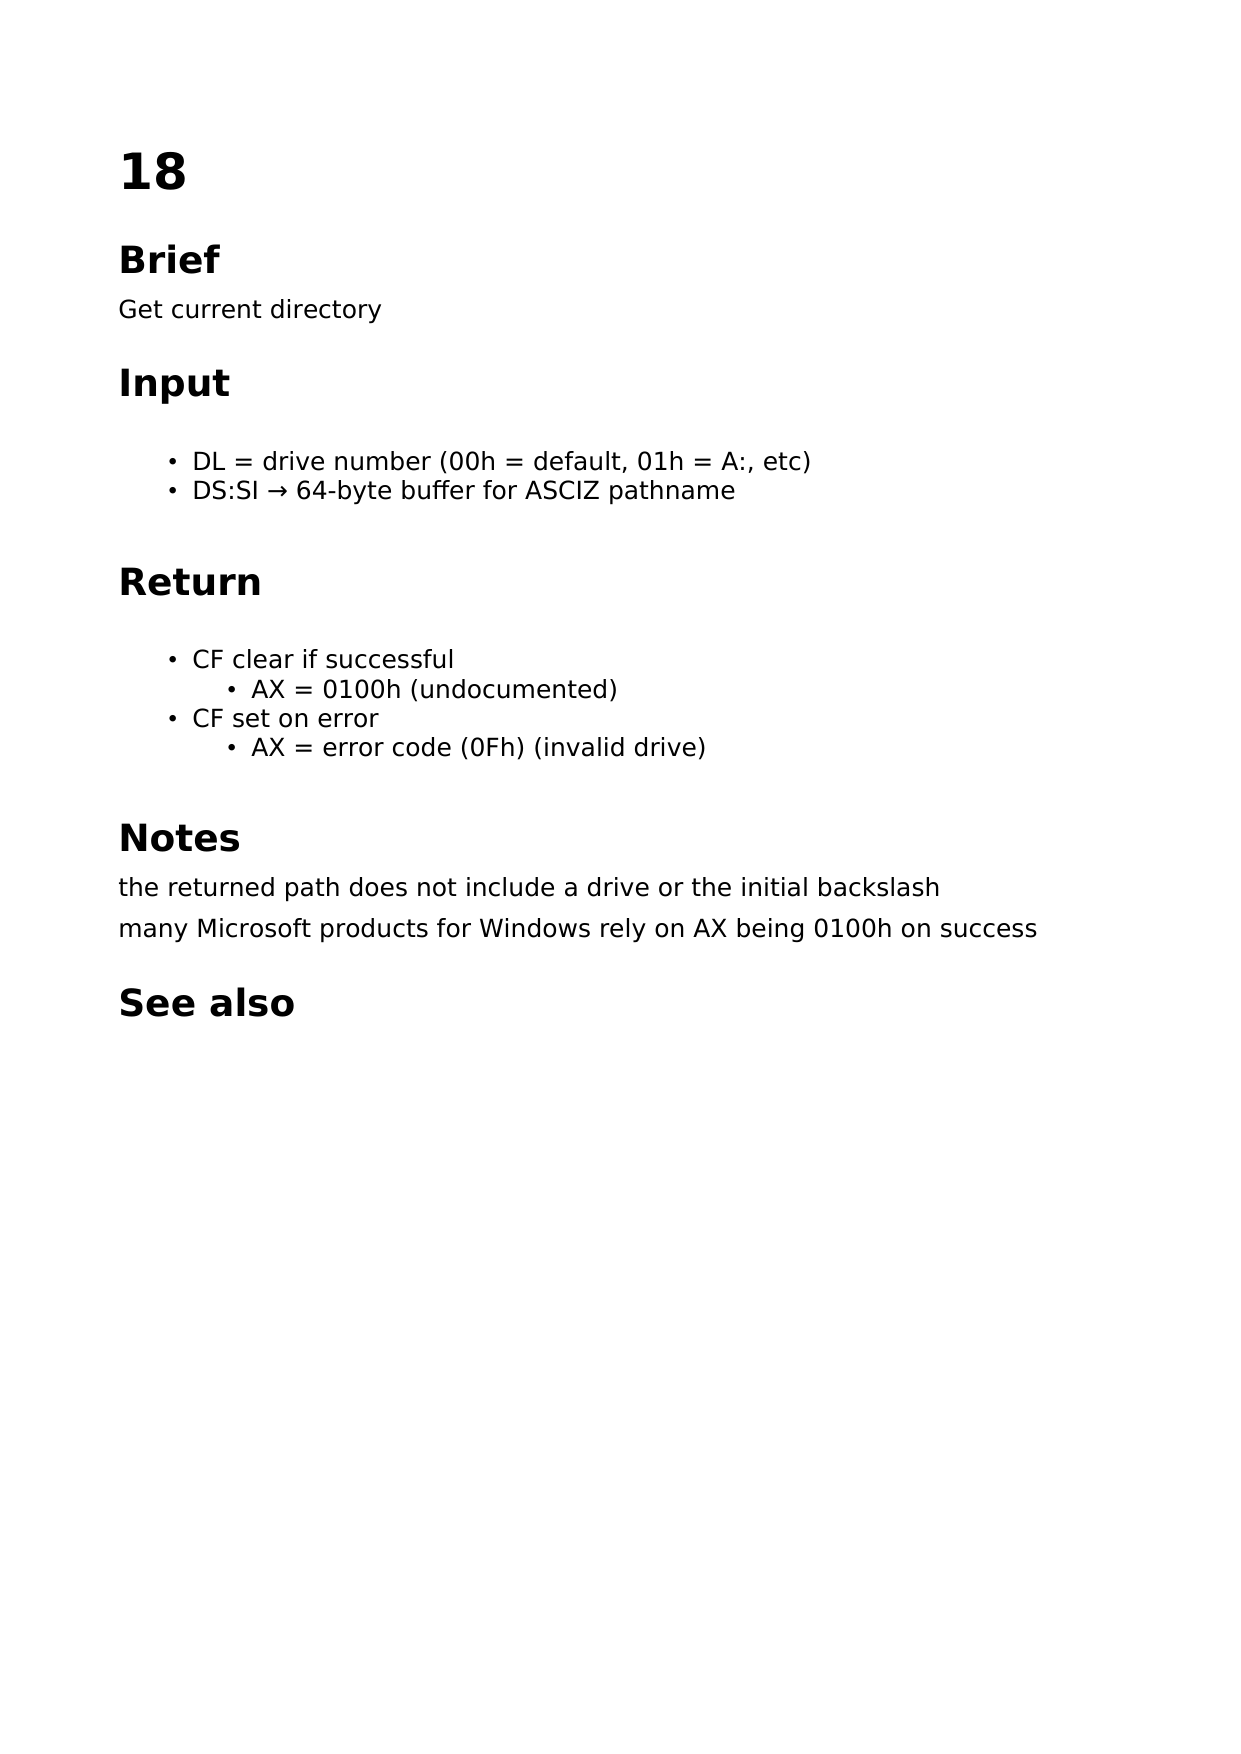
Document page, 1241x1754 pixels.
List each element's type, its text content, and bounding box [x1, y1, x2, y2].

list DL = drive number (00h = default, 01h = A:, etc) [177, 447, 1122, 476]
text many Microsoft products for Windows rely on AX being 0100h on success [118, 915, 1122, 944]
subtitle Return [118, 560, 1122, 604]
subtitle Notes [118, 817, 1122, 861]
text the returned path does not include a drive or the initial backslash [118, 873, 1122, 902]
subtitle 18 [118, 143, 1122, 201]
subtitle Brief [118, 239, 1122, 282]
list DS:SI → 64-byte buffer for ASCIZ pathname [177, 476, 1122, 506]
list AX = 0100h (undocumented) [236, 675, 1122, 704]
list CF set on error [177, 704, 1122, 733]
list AX = error code (0Fh) (invalid drive) [236, 733, 1122, 762]
subtitle See also [118, 981, 1122, 1025]
text Get current directory [118, 295, 1122, 324]
subtitle Input [118, 362, 1122, 405]
list CF clear if successful [177, 646, 1122, 675]
